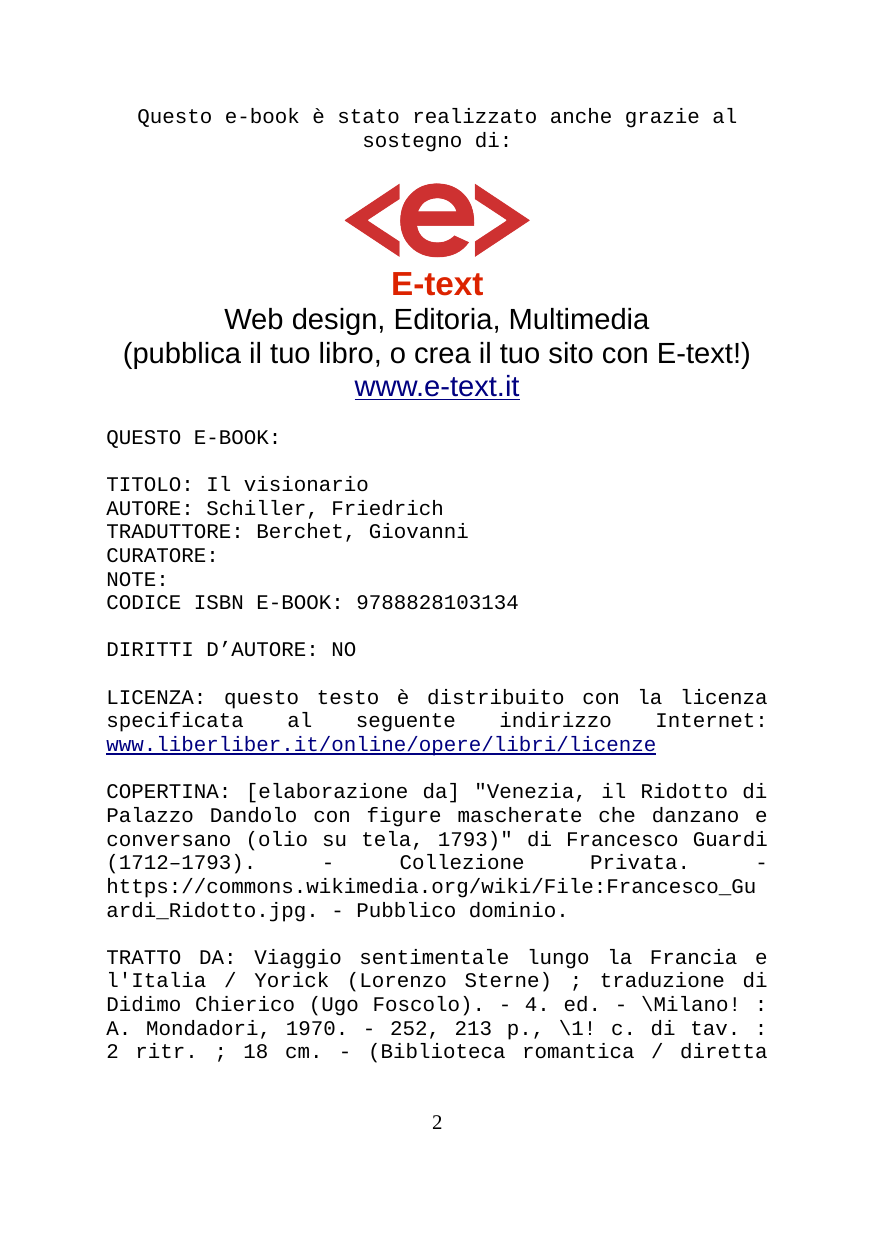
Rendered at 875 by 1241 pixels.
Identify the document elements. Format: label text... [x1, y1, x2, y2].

text LICENZA: questo testo è distribuito con la licenza specificata al seguente indirizzo Internet: www.liberliber.it/online/opere/libri/licenze [106, 687, 768, 758]
text AUTORE: Schiller, Friedrich [106, 498, 768, 521]
text www.e-text.it [106, 369, 768, 403]
text CURATORE: [106, 545, 768, 568]
text DIRITTI D’AUTORE: NO [106, 639, 768, 663]
text COPERTINA: [elaborazione da] "Venezia, il Ridotto di Palazzo Dandolo con figure mascherate che danzano e conversano (olio su tela, 1793)" di Francesco Guardi (1712–1793). - Collezione Privata. - https://commons.wikimedia.org/wiki/File:Francesco_Guardi_Ridotto.jpg. - Pubblico dominio. [106, 781, 768, 923]
text TRATTO DA: Viaggio sentimentale lungo la Francia e l'Italia / Yorick (Lorenzo Sterne) ; traduzione di Didimo Chierico (Ugo Foscolo). - 4. ed. - \Milano! : A. Mondadori, 1970. - 252, 213 p., \1! c. di tav. : 2 ritr. ; 18 cm. - (Biblioteca romantica / diretta [106, 947, 768, 1065]
text QUESTO E-BOOK: [106, 427, 768, 450]
text CODICE ISBN E-BOOK: 9788828103134 [106, 592, 768, 616]
picture [343, 183, 531, 258]
text Web design, Editoria, Multimedia [106, 302, 768, 336]
text E-text [106, 264, 768, 302]
text TRADUTTORE: Berchet, Giovanni [106, 521, 768, 545]
text TITOLO: Il visionario [106, 474, 768, 498]
text Questo e-book è stato realizzato anche grazie al sostegno di: [106, 106, 768, 153]
text NOTE: [106, 568, 768, 592]
text (pubblica il tuo libro, o crea il tuo sito con E-text!) [106, 336, 768, 369]
